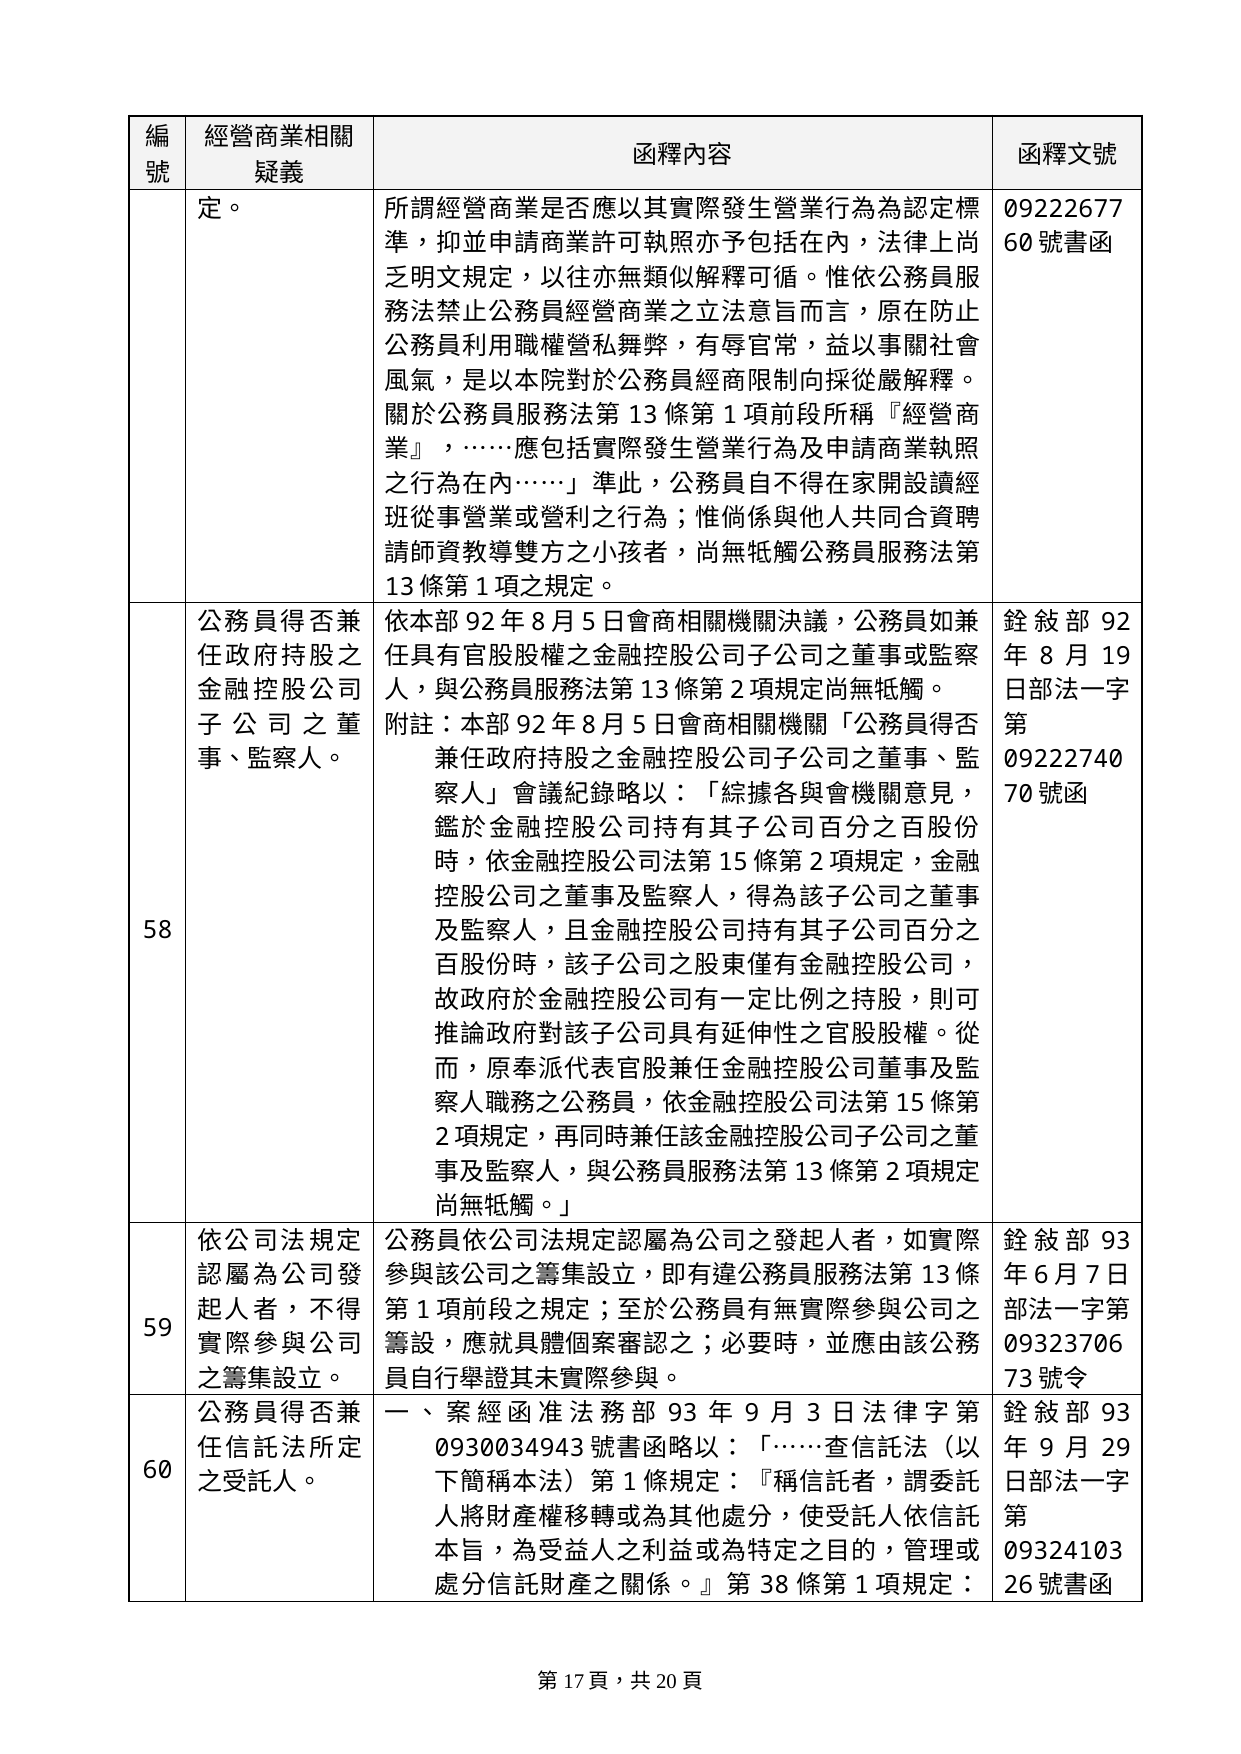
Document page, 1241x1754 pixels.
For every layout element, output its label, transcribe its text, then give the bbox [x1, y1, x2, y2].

table_cell 一、案經函准法務部93年9月3日法律字第0930034943號書函略以：「……查信託法（以下簡稱本法）第1條規定：『稱信託者，謂委託人將財產權移轉或為其他處分，使受託人依信託本旨，為受益人之利益或為特定之目的，管理或處分信託財產之關係。』第38條第1項規定： [374, 1395, 992, 1601]
table_cell 公務員依公司法規定認屬為公司之發起人者，如實際參與該公司之籌集設立，即有違公務員服務法第13條第1項前段之規定；至於公務員有無實際參與公司之籌設，應就具體個案審認之；必要時，並應由該公務員自行舉證其未實際參與。 [374, 1223, 992, 1394]
table_header 經營商業相關疑義 [186, 117, 373, 189]
table_cell 58 [130, 603, 185, 1221]
table_cell 銓敍部93年9月29日部法一字第0932410326號書函 [993, 1395, 1141, 1601]
table_cell 定。 [186, 190, 373, 602]
table_cell 銓敍部93年6月7日部法一字第0932370673號令 [993, 1223, 1141, 1394]
table_cell 60 [130, 1395, 185, 1601]
table_cell [130, 190, 185, 602]
table_cell 0922267760號書函 [993, 190, 1141, 602]
table_cell 所謂經營商業是否應以其實際發生營業行為為認定標準，抑並申請商業許可執照亦予包括在內，法律上尚乏明文規定，以往亦無類似解釋可循。惟依公務員服務法禁止公務員經營商業之立法意旨而言，原在防止公務員利用職權營私舞弊，有辱官常，益以事關社會風氣，是以本院對於公務員經商限制向採從嚴解釋。關於公務員服務法第13條第1項前段所稱『經營商業』，……應包括實際發生營業行為及申請商業執照之行為在內……」準此，公務員自不得在家開設讀經班從事營業或營利之行為；惟倘係與他人共同合資聘請師資教導雙方之小孩者，尚無牴觸公務員服務法第13條第1項之規定。 [374, 190, 992, 602]
table_header 函釋內容 [374, 117, 992, 189]
table_cell 銓敍部92年8月19日部法一字第0922274070號函 [993, 603, 1141, 1221]
table_header 編號 [130, 117, 185, 189]
table_header 函釋文號 [993, 117, 1141, 189]
table_cell 依本部92年8月5日會商相關機關決議，公務員如兼任具有官股股權之金融控股公司子公司之董事或監察人，與公務員服務法第13條第2項規定尚無牴觸。 附註：本部92年8月5日會商相關機關「公務員得否兼任政府持股之金融控股公司子公司之董事、監察人」會議紀錄略以：「綜據各與會機關意見，鑑於金融控股公司持有其子公司百分之百股份時，依金融控股公司法第15條第2項規定，金融控股公司之董事及監察人，得為該子公司之董事及監察人，且金融控股公司持有其子公司百分之百股份時，該子公司之股東僅有金融控股公司，故政府於金融控股公司有一定比例之持股，則可推論政府對該子公司具有延伸性之官股股權。從而，原奉派代表官股兼任金融控股公司董事及監察人職務之公務員，依金融控股公司法第15條第2項規定，再同時兼任該金融控股公司子公司之董事及監察人，與公務員服務法第13條第2項規定尚無牴觸。」 [374, 603, 992, 1221]
table_cell 59 [130, 1223, 185, 1394]
table_cell 公務員得否兼任信託法所定之受託人。 [186, 1395, 373, 1601]
table_cell 公務員得否兼任政府持股之金融控股公司子公司之董事、監察人。 [186, 603, 373, 1221]
table_cell 依公司法規定認屬為公司發起人者，不得實際參與公司之籌集設立。 [186, 1223, 373, 1394]
